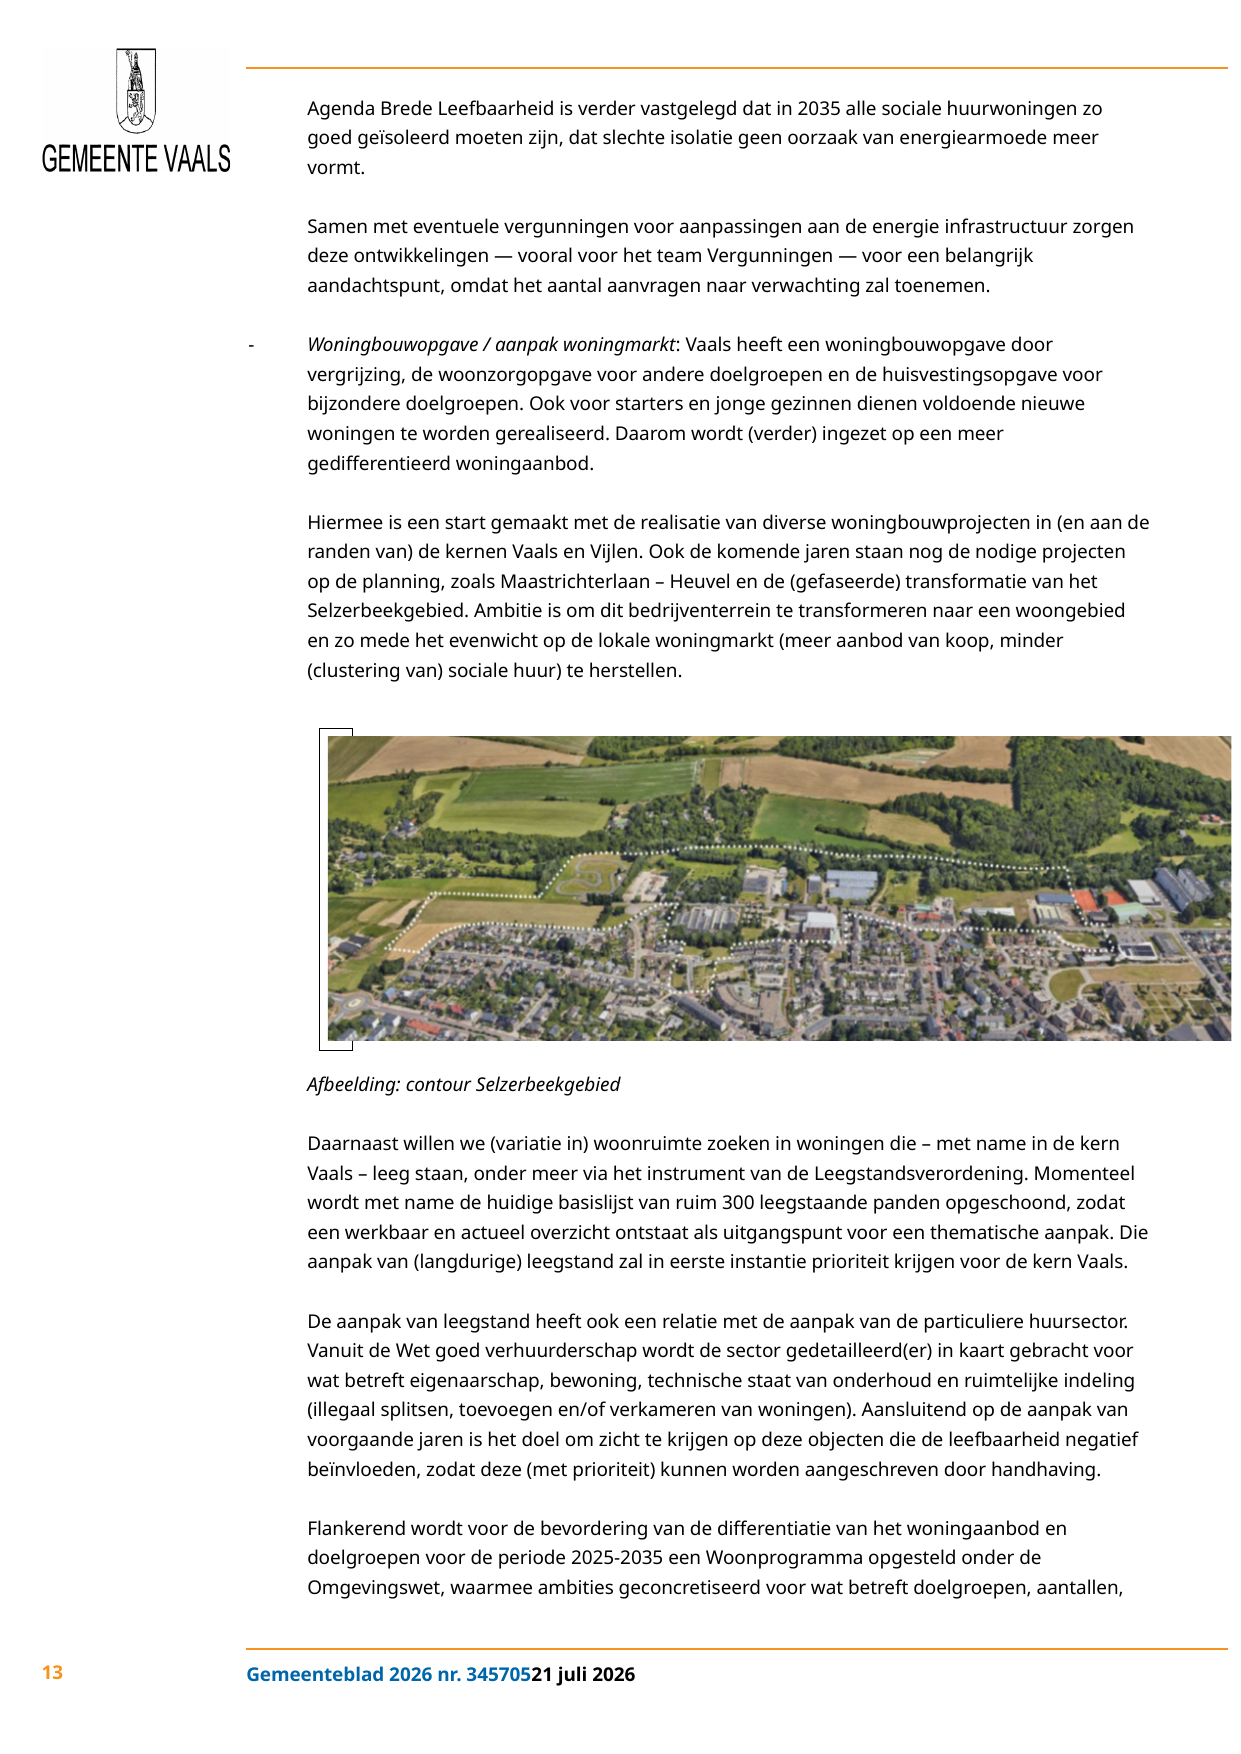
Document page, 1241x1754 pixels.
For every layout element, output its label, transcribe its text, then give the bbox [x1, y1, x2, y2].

list Samen met eventuele vergunningen voor aanpassingen aan de energie infrastructuur zorgen deze ontwikkelingen — vooral voor het team Vergunningen — voor een belangrijk aandachtspunt, omdat het aantal aanvragen naar verwachting zal toenemen. [248, 213, 1152, 298]
picture [41, 47, 231, 172]
picture [327, 736, 1232, 1041]
list Daarnaast willen we (variatie in) woonruimte zoeken in woningen die – met name in de kern Vaals – leeg staan, onder meer via het instrument van de Leegstandsverordening. Momenteel wordt met name de huidige basislijst van ruim 300 leegstaande panden opgeschoond, zodat een werkbaar en actueel overzicht ontstaat als uitgangspunt voor een thematische aanpak. Die aanpak van (langdurige) leegstand zal in eerste instantie prioriteit krijgen voor de kern Vaals. [248, 1130, 1152, 1274]
list Flankerend wordt voor de bevordering van de differentiatie van het woningaanbod en doelgroepen voor de periode 2025-2035 een Woonprogramma opgesteld onder de Omgevingswet, waarmee ambities geconcretiseerd voor wat betreft doelgroepen, aantallen, [248, 1515, 1152, 1600]
list De aanpak van leegstand heeft ook een relatie met de aanpak van de particuliere huursector. [248, 1308, 1152, 1334]
list Hiermee is een start gemaakt met de realisatie van diverse woningbouwprojecten in (en aan de randen van) de kernen Vaals en Vijlen. Ook de komende jaren staan nog de nodige projecten op de planning, zoals Maastrichterlaan – Heuvel en de (gefaseerde) transformatie van het Selzerbeekgebied. Ambitie is om dit bedrijventerrein te transformeren naar een woongebied en zo mede het evenwicht op de lokale woningmarkt (meer aanbod van koop, minder (clustering van) sociale huur) te herstellen. [248, 509, 1152, 683]
list Afbeelding: contour Selzerbeekgebied [248, 1071, 1152, 1097]
list Agenda Brede Leefbaarheid is verder vastgelegd dat in 2035 alle sociale huurwoningen zo goed geïsoleerd moeten zijn, dat slechte isolatie geen oorzaak van energiearmoede meer vormt. [248, 95, 1152, 180]
list Woningbouwopgave / aanpak woningmarkt: Vaals heeft een woningbouwopgave door vergrijzing, de woonzorgopgave voor andere doelgroepen en de huisvestingsopgave voor bijzondere doelgroepen. Ook voor starters en jonge gezinnen dienen voldoende nieuwe woningen te worden gerealiseerd. Daarom wordt (verder) ingezet op een meer gedifferentieerd woningaanbod. [248, 331, 1152, 476]
list Vanuit de Wet goed verhuurderschap wordt de sector gedetailleerd(er) in kaart gebracht voor wat betreft eigenaarschap, bewoning, technische staat van onderhoud en ruimtelijke indeling (illegaal splitsen, toevoegen en/of verkameren van woningen). Aansluitend op de aanpak van voorgaande jaren is het doel om zicht te krijgen op deze objecten die de leefbaarheid negatief beïnvloeden, zodat deze (met prioriteit) kunnen worden aangeschreven door handhaving. [248, 1337, 1152, 1482]
